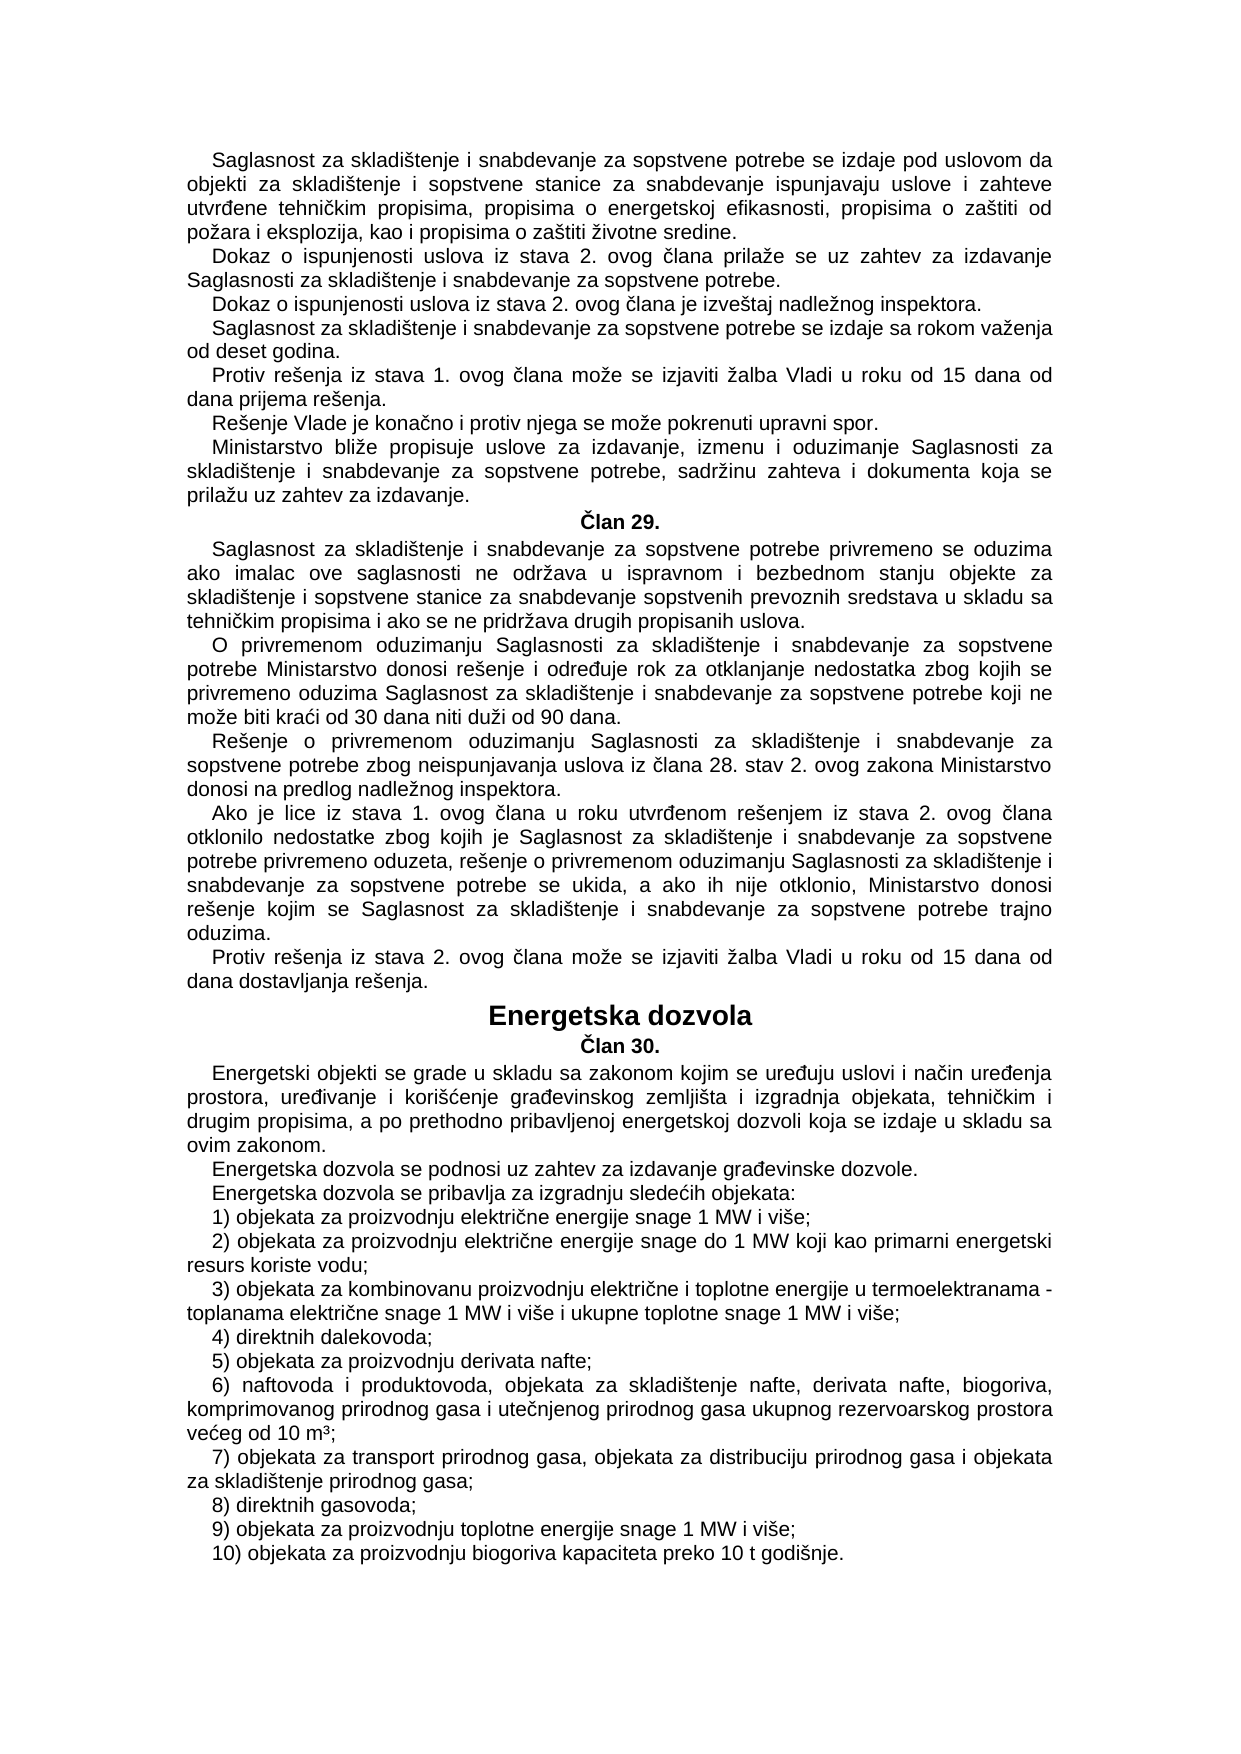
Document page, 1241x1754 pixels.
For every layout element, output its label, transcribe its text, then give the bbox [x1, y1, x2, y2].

text Protiv rešenja iz stava 2. ovog člana može se izjaviti žalba Vladi u roku od 15 dana od dana dostavljanja rešenja. [187, 944, 1053, 992]
text Dokaz o ispunjenosti uslova iz stava 2. ovog člana prilaže se uz zahtev za izdavanje Saglasnosti za skladištenje i snabdevanje za sopstvene potrebe. [187, 243, 1053, 291]
text Saglasnost za skladištenje i snabdevanje za sopstvene potrebe privremeno se oduzima ako imalac ove saglasnosti ne održava u ispravnom i bezbednom stanju objekte za skladištenje i sopstvene stanice za snabdevanje sopstvenih prevoznih sredstava u skladu sa tehničkim propisima i ako se ne pridržava drugih propisanih uslova. [187, 537, 1053, 633]
text Energetska dozvola se pribavlja za izgradnju sledećih objekata: [187, 1181, 1053, 1205]
text Saglasnost za skladištenje i snabdevanje za sopstvene potrebe se izdaje sa rokom važenja od deset godina. [187, 315, 1053, 363]
text Rešenje o privremenom oduzimanju Saglasnosti za skladištenje i snabdevanje za sopstvene potrebe zbog neispunjavanja uslova iz člana 28. stav 2. ovog zakona Ministarstvo donosi na predlog nadležnog inspektora. [187, 729, 1053, 801]
text Energetska dozvola [148, 999, 1093, 1031]
text Ako je lice iz stava 1. ovog člana u roku utvrđenom rešenjem iz stava 2. ovog člana otklonilo nedostatke zbog kojih je Saglasnost za skladištenje i snabdevanje za sopstvene potrebe privremeno oduzeta, rešenje o privremenom oduzimanju Saglasnosti za skladištenje i snabdevanje za sopstvene potrebe se ukida, a ako ih nije otklonio, Ministarstvo donosi rešenje kojim se Saglasnost za skladištenje i snabdevanje za sopstvene potrebe trajno oduzima. [187, 801, 1053, 944]
text Protiv rešenja iz stava 1. ovog člana može se izjaviti žalba Vladi u roku od 15 dana od dana prijema rešenja. [187, 363, 1053, 411]
text 1) objekata za proizvodnju električne energije snage 1 MW i više; [187, 1205, 1053, 1229]
text O privremenom oduzimanju Saglasnosti za skladištenje i snabdevanje za sopstvene potrebe Ministarstvo donosi rešenje i određuje rok za otklanjanje nedostatka zbog kojih se privremeno oduzima Saglasnost za skladištenje i snabdevanje za sopstvene potrebe koji ne može biti kraći od 30 dana niti duži od 90 dana. [187, 633, 1053, 729]
text Energetska dozvola se podnosi uz zahtev za izdavanje građevinske dozvole. [187, 1157, 1053, 1181]
text 6) naftovoda i produktovoda, objekata za skladištenje nafte, derivata nafte, biogoriva, komprimovanog prirodnog gasa i utečnjenog prirodnog gasa ukupnog rezervoarskog prostora većeg od 10 m³; [187, 1373, 1053, 1444]
text Rešenje Vlade je konačno i protiv njega se može pokrenuti upravni spor. [187, 411, 1053, 435]
text 9) objekata za proizvodnju toplotne energije snage 1 MW i više; [187, 1516, 1053, 1540]
text Član 30. [148, 1034, 1093, 1058]
text 10) objekata za proizvodnju biogoriva kapaciteta preko 10 t godišnje. [187, 1540, 1053, 1564]
text 3) objekata za kombinovanu proizvodnju električne i toplotne energije u termoelektranama - toplanama električne snage 1 MW i više i ukupne toplotne snage 1 MW i više; [187, 1277, 1053, 1325]
text Ministarstvo bliže propisuje uslove za izdavanje, izmenu i oduzimanje Saglasnosti za skladištenje i snabdevanje za sopstvene potrebe, sadržinu zahteva i dokumenta koja se prilažu uz zahtev za izdavanje. [187, 435, 1053, 507]
text 4) direktnih dalekovoda; [187, 1325, 1053, 1349]
text Dokaz o ispunjenosti uslova iz stava 2. ovog člana je izveštaj nadležnog inspektora. [187, 291, 1053, 315]
text Član 29. [148, 510, 1093, 534]
text 5) objekata za proizvodnju derivata nafte; [187, 1349, 1053, 1373]
text 7) objekata za transport prirodnog gasa, objekata za distribuciju prirodnog gasa i objekata za skladištenje prirodnog gasa; [187, 1444, 1053, 1492]
text 8) direktnih gasovoda; [187, 1492, 1053, 1516]
text Energetski objekti se grade u skladu sa zakonom kojim se uređuju uslovi i način uređenja prostora, uređivanje i korišćenje građevinskog zemljišta i izgradnja objekata, tehničkim i drugim propisima, a po prethodno pribavljenoj energetskoj dozvoli koja se izdaje u skladu sa ovim zakonom. [187, 1061, 1053, 1157]
text Saglasnost za skladištenje i snabdevanje za sopstvene potrebe se izdaje pod uslovom da objekti za skladištenje i sopstvene stanice za snabdevanje ispunjavaju uslove i zahteve utvrđene tehničkim propisima, propisima o energetskoj efikasnosti, propisima o zaštiti od požara i eksplozija, kao i propisima o zaštiti životne sredine. [187, 148, 1053, 243]
text 2) objekata za proizvodnju električne energije snage do 1 MW koji kao primarni energetski resurs koriste vodu; [187, 1229, 1053, 1277]
